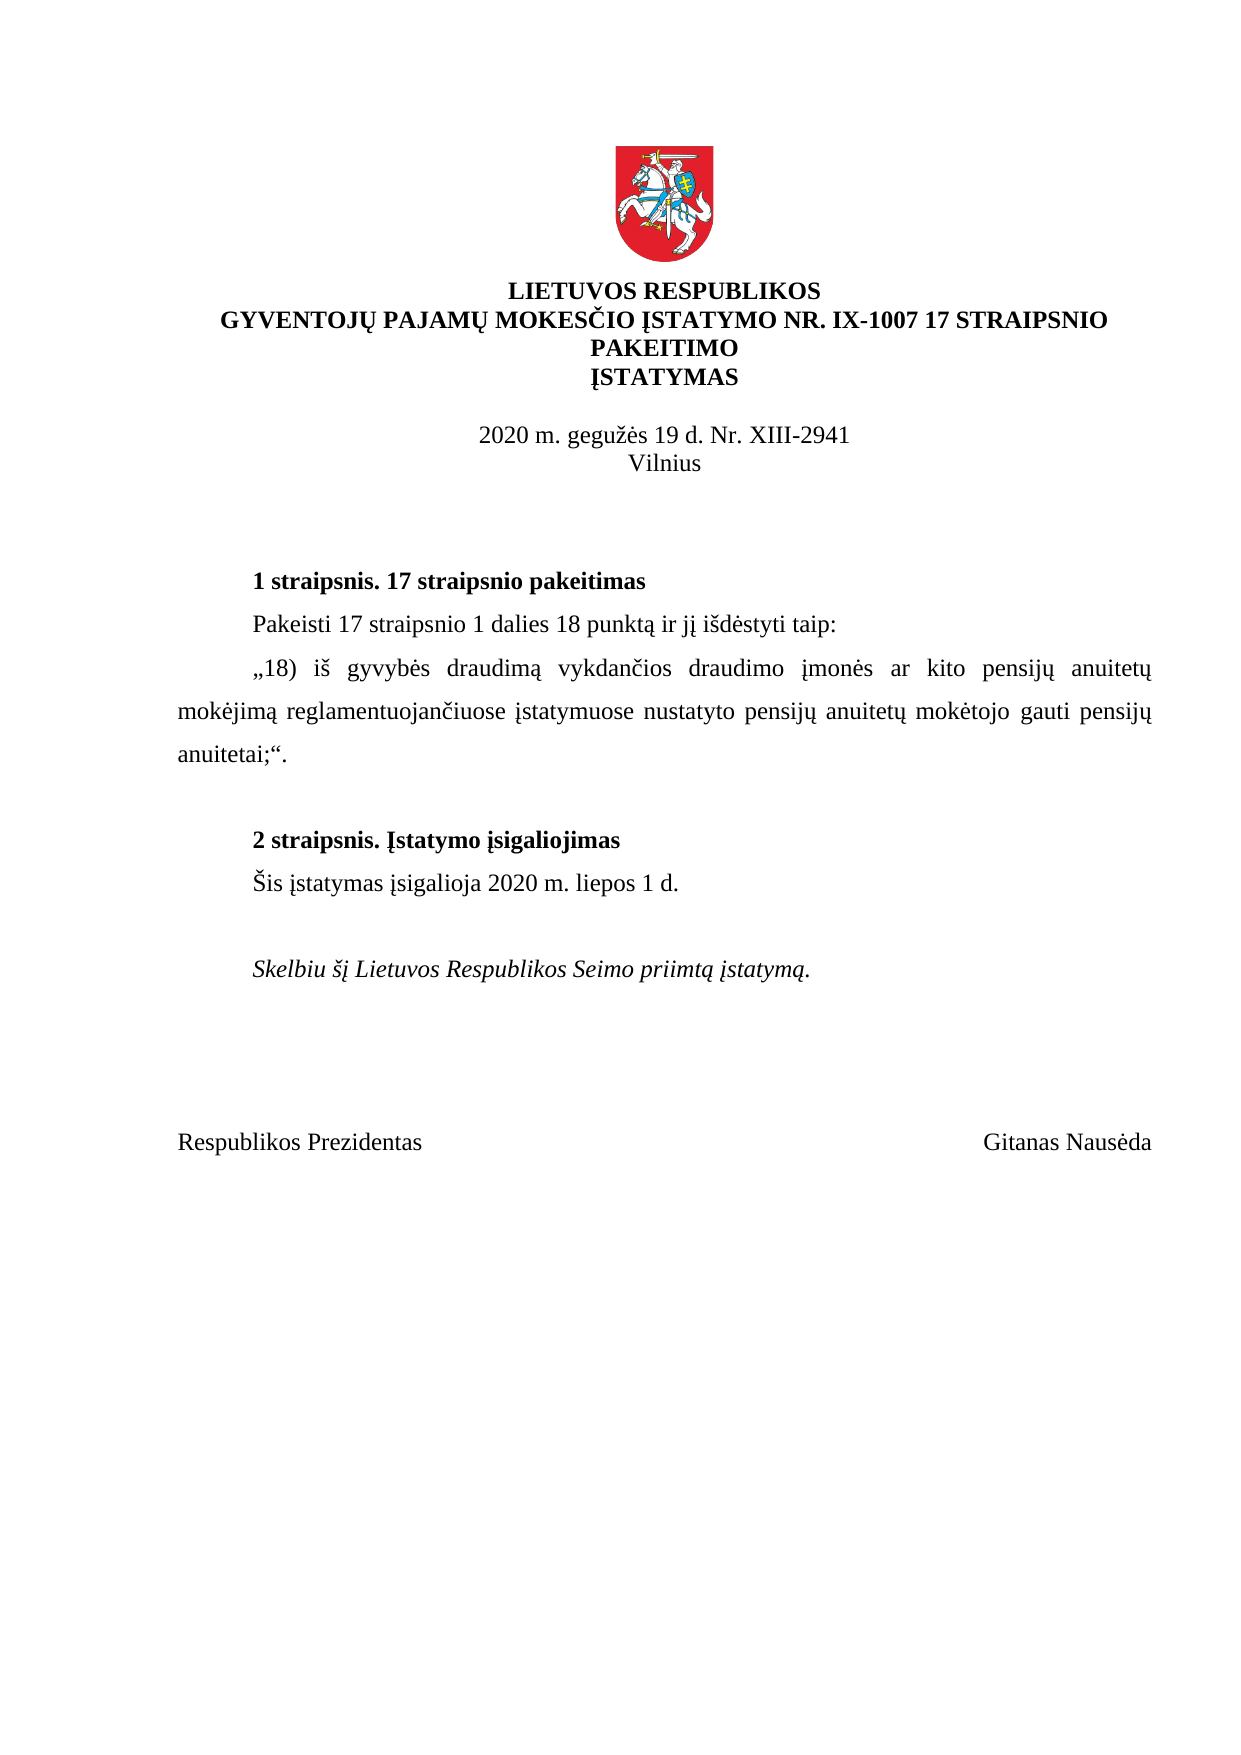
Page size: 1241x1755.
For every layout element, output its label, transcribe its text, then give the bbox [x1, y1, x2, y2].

text Skelbiu šį Lietuvos Respublikos Seimo priimtą įstatymą. [177, 954, 1152, 983]
text LIETUVOS RESPUBLIKOS [177, 276, 1152, 305]
text 1 straipsnis. 17 straipsnio pakeitimas [177, 566, 1152, 595]
text „18) iš gyvybės draudimą vykdančios draudimo įmonės ar kito pensijų anuitetų mokėjimą reglamentuojančiuose įstatymuose nustatyto pensijų anuitetų mokėtojo gauti pensijų anuitetai;“. [177, 653, 1152, 768]
text 2020 m. gegužės 19 d. Nr. XIII-2941 [177, 420, 1152, 448]
text Respublikos Prezidentas Gitanas Nausėda [177, 1127, 1152, 1156]
text GYVENTOJŲ PAJAMŲ MOKESČIO ĮSTATYMO NR. IX-1007 17 STRAIPSNIO PAKEITIMO [177, 305, 1152, 362]
text ĮSTATYMAS [177, 362, 1152, 391]
text Vilnius [177, 448, 1152, 477]
text Šis įstatymas įsigalioja 2020 m. liepos 1 d. [177, 868, 1152, 897]
text Pakeisti 17 straipsnio 1 dalies 18 punktą ir jį išdėstyti taip: [177, 609, 1152, 638]
text 2 straipsnis. Įstatymo įsigaliojimas [177, 825, 1152, 854]
